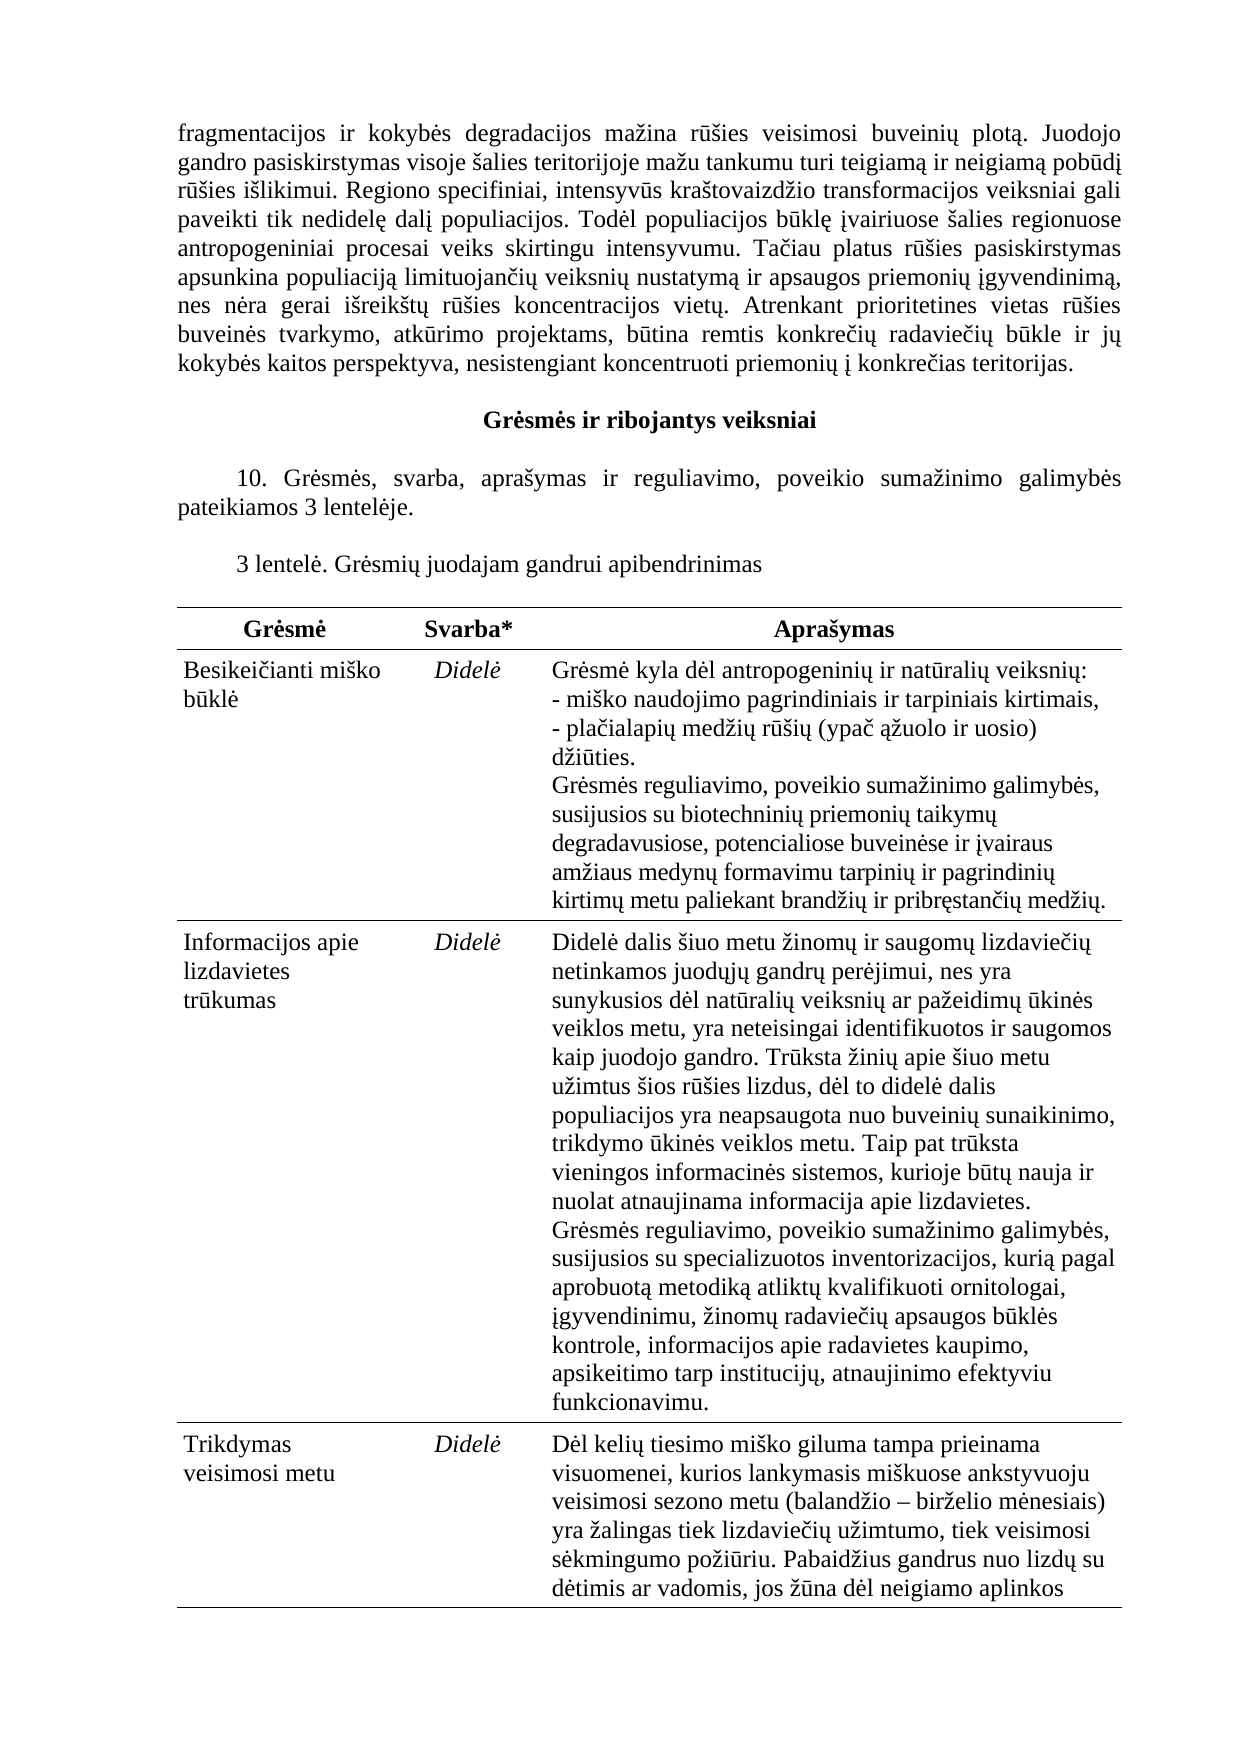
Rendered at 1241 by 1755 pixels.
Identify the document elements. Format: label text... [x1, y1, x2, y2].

text fragmentacijos ir kokybės degradacijos mažina rūšies veisimosi buveinių plotą. Juodojo gandro pasiskirstymas visoje šalies teritorijoje mažu tankumu turi teigiamą ir neigiamą pobūdį rūšies išlikimui. Regiono specifiniai, intensyvūs kraštovaizdžio transformacijos veiksniai gali paveikti tik nedidelę dalį populiacijos. Todėl populiacijos būklę įvairiuose šalies regionuose antropogeniniai procesai veiks skirtingu intensyvumu. Tačiau platus rūšies pasiskirstymas apsunkina populiaciją limituojančių veiksnių nustatymą ir apsaugos priemonių įgyvendinimą, nes nėra gerai išreikštų rūšies koncentracijos vietų. Atrenkant prioritetines vietas rūšies buveinės tvarkymo, atkūrimo projektams, būtina remtis konkrečių radaviečių būkle ir jų kokybės kaitos perspektyva, nesistengiant koncentruoti priemonių į konkrečias teritorijas. [177, 118, 1122, 377]
table_cell Dėl kelių tiesimo miško giluma tampa prieinama visuomenei, kurios lankymasis miškuose ankstyvuoju veisimosi sezono metu (balandžio – birželio mėnesiais) yra žalingas tiek lizdaviečių užimtumo, tiek veisimosi sėkmingumo požiūriu. Pabaidžius gandrus nuo lizdų su dėtimis ar vadomis, jos žūna dėl neigiamo aplinkos [546, 1423, 1122, 1607]
table_cell Informacijos apie lizdavietes trūkumas [177, 921, 392, 1422]
table_cell Didelė dalis šiuo metu žinomų ir saugomų lizdaviečių netinkamos juodųjų gandrų perėjimui, nes yra sunykusios dėl natūralių veiksnių ar pažeidimų ūkinės veiklos metu, yra neteisingai identifikuotos ir saugomos kaip juodojo gandro. Trūksta žinių apie šiuo metu užimtus šios rūšies lizdus, dėl to didelė dalis populiacijos yra neapsaugota nuo buveinių sunaikinimo, trikdymo ūkinės veiklos metu. Taip pat trūksta vieningos informacinės sistemos, kurioje būtų nauja ir nuolat atnaujinama informacija apie lizdavietes. Grėsmės reguliavimo, poveikio sumažinimo galimybės, susijusios su specializuotos inventorizacijos, kurią pagal aprobuotą metodiką atliktų kvalifikuoti ornitologai, įgyvendinimu, žinomų radaviečių apsaugos būklės kontrole, informacijos apie radavietes kaupimo, apsikeitimo tarp institucijų, atnaujinimo efektyviu funkcionavimu. [546, 921, 1122, 1422]
text Grėsmės ir ribojantys veiksniai [177, 406, 1122, 434]
table_cell Didelė [392, 921, 546, 1422]
table_cell Besikeičianti miško būklė [177, 650, 392, 920]
table_cell Didelė [392, 1423, 546, 1607]
table_cell Trikdymas veisimosi metu [177, 1423, 392, 1607]
table_header Aprašymas [546, 608, 1122, 648]
table_header Svarba* [392, 608, 546, 648]
table_header Grėsmė [177, 608, 392, 648]
text 10. Grėsmės, svarba, aprašymas ir reguliavimo, poveikio sumažinimo galimybės pateikiamos 3 lentelėje. [177, 463, 1122, 521]
table_cell Didelė [392, 650, 546, 920]
table_cell Grėsmė kyla dėl antropogeninių ir natūralių veiksnių: - miško naudojimo pagrindiniais ir tarpiniais kirtimais, - plačialapių medžių rūšių (ypač ąžuolo ir uosio) džiūties. Grėsmės reguliavimo, poveikio sumažinimo galimybės, susijusios su biotechninių priemonių taikymų degradavusiose, potencialiose buveinėse ir įvairaus amžiaus medynų formavimu tarpinių ir pagrindinių kirtimų metu paliekant brandžių ir pribręstančių medžių. [546, 650, 1122, 920]
text 3 lentelė. Grėsmių juodajam gandrui apibendrinimas [177, 549, 1122, 578]
